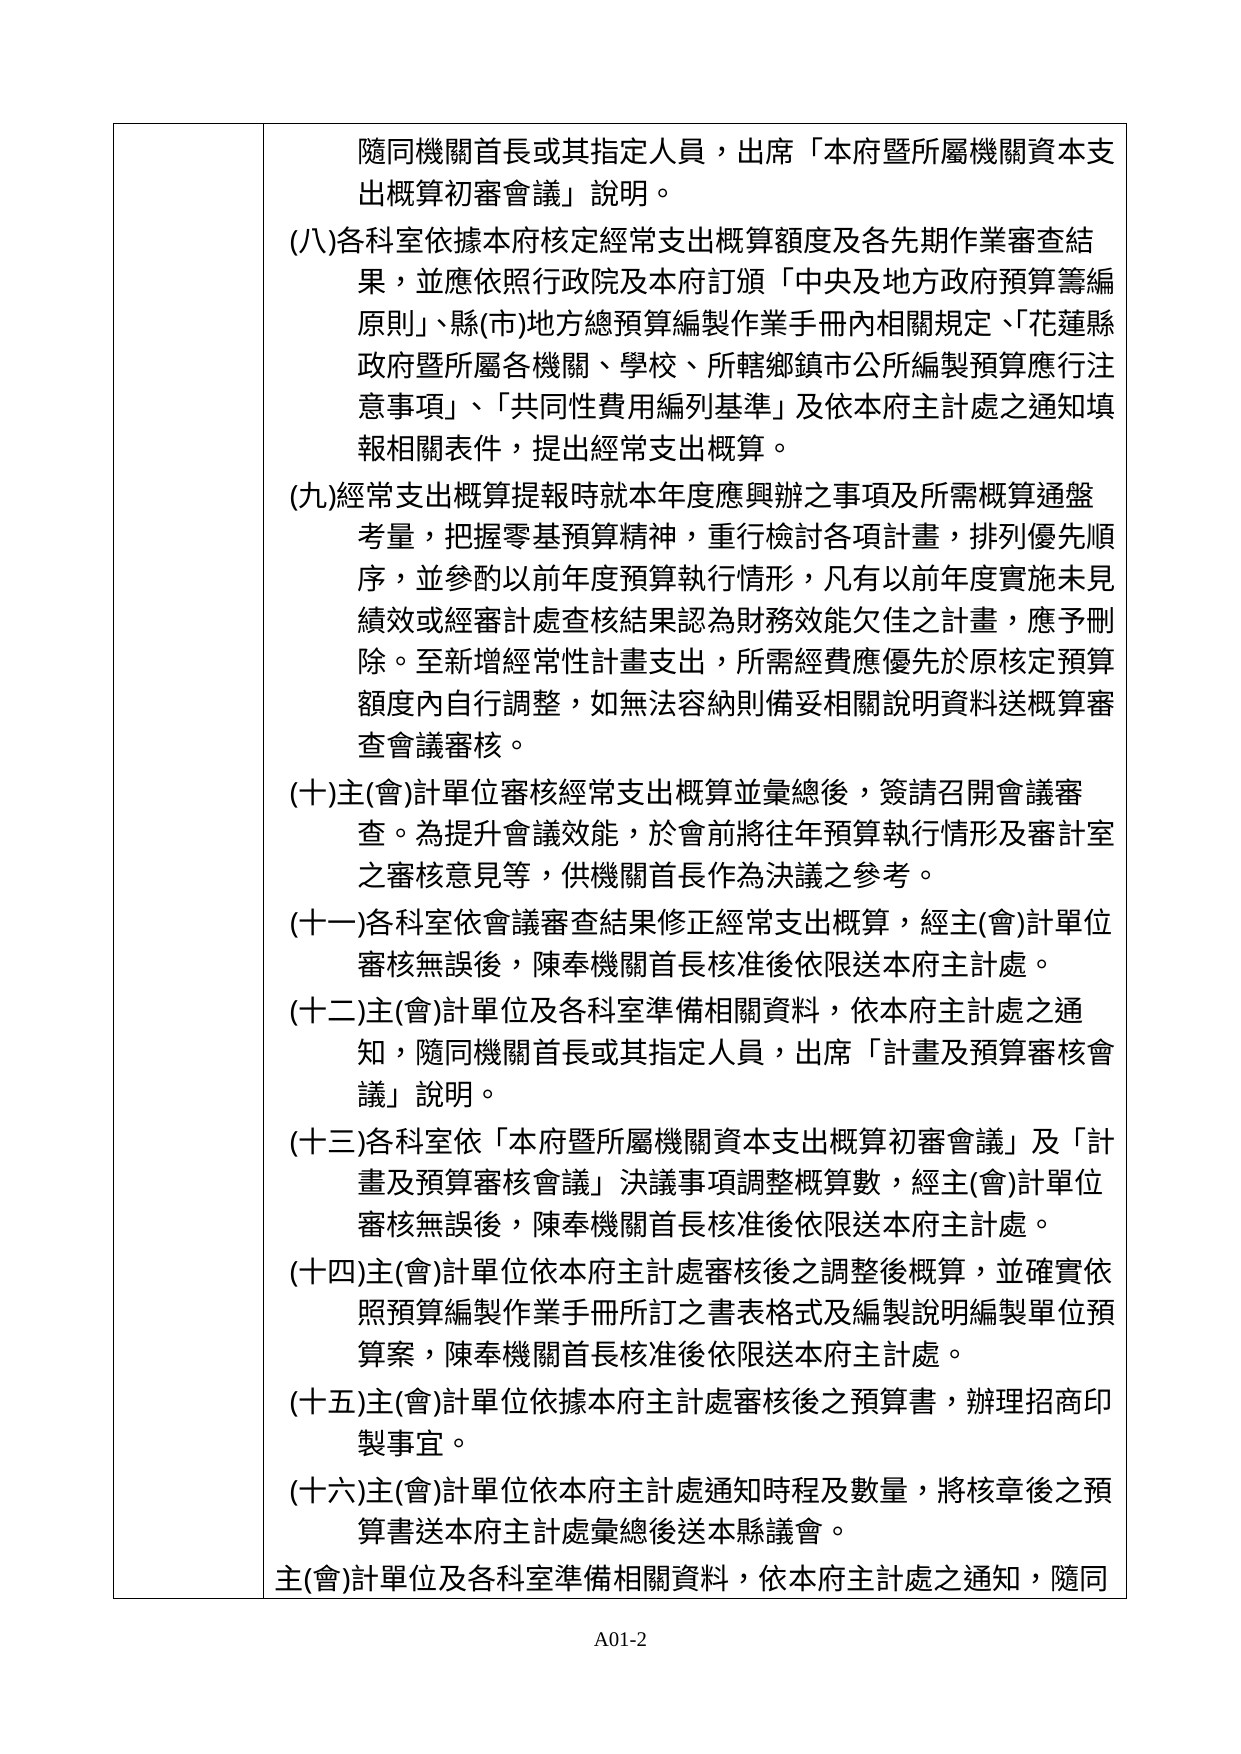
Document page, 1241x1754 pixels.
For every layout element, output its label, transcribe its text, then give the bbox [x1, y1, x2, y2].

table_cell [114, 124, 263, 1598]
table_cell 隨同機關首長或其指定人員，出席「本府暨所屬機關資本支出概算初審會議」說明。 (八)各科室依據本府核定經常支出概算額度及各先期作業審查結果，並應依照行政院及本府訂頒「中央及地方政府預算籌編原則」、縣(市)地方總預算編製作業手冊內相關規定、「花蓮縣政府暨所屬各機關、學校、所轄鄉鎮市公所編製預算應行注意事項」、「共同性費用編列基準」及依本府主計處之通知填報相關表件，提出經常支出概算。 (九)經常支出概算提報時就本年度應興辦之事項及所需概算通盤考量，把握零基預算精神，重行檢討各項計畫，排列優先順序，並參酌以前年度預算執行情形，凡有以前年度實施未見績效或經審計處查核結果認為財務效能欠佳之計畫，應予刪除。至新增經常性計畫支出，所需經費應優先於原核定預算額度內自行調整，如無法容納則備妥相關說明資料送概算審查會議審核。 (十)主(會)計單位審核經常支出概算並彙總後，簽請召開會議審查。為提升會議效能，於會前將往年預算執行情形及審計室之審核意見等，供機關首長作為決議之參考。 (十一)各科室依會議審查結果修正經常支出概算，經主(會)計單位審核無誤後，陳奉機關首長核准後依限送本府主計處。 (十二)主(會)計單位及各科室準備相關資料，依本府主計處之通知，隨同機關首長或其指定人員，出席「計畫及預算審核會議」說明。 (十三)各科室依「本府暨所屬機關資本支出概算初審會議」及「計畫及預算審核會議」決議事項調整概算數，經主(會)計單位審核無誤後，陳奉機關首長核准後依限送本府主計處。 (十四)主(會)計單位依本府主計處審核後之調整後概算，並確實依照預算編製作業手冊所訂之書表格式及編製說明編製單位預算案，陳奉機關首長核准後依限送本府主計處。 (十五)主(會)計單位依據本府主計處審核後之預算書，辦理招商印製事宜。 (十六)主(會)計單位依本府主計處通知時程及數量，將核章後之預算書送本府主計處彙總後送本縣議會。 主(會)計單位及各科室準備相關資料，依本府主計處之通知，隨同 [264, 124, 1126, 1598]
